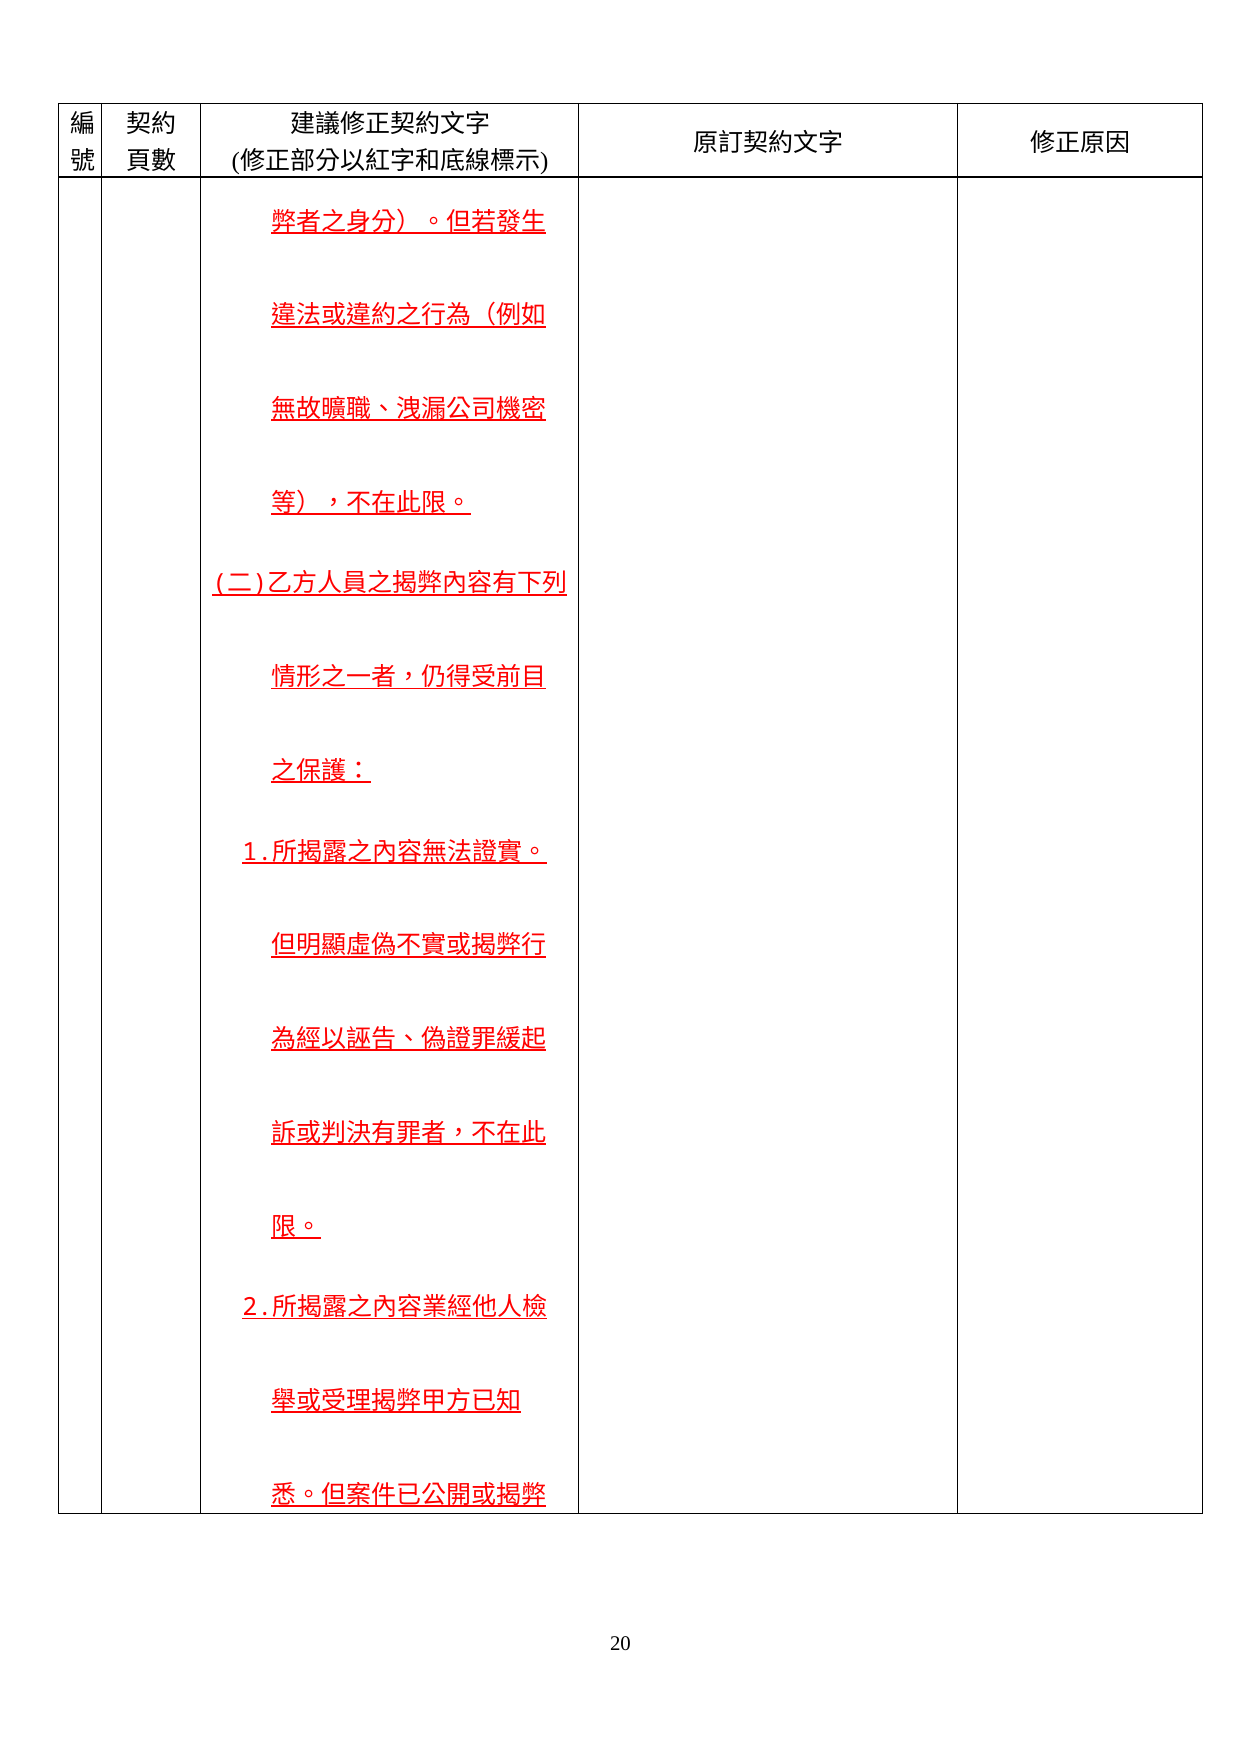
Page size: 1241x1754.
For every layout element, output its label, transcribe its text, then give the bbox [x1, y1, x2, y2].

table_cell [102, 178, 200, 1513]
table_header 編號 [59, 104, 101, 176]
table_header 契約 頁數 [102, 104, 200, 176]
table_header 原訂契約文字 [579, 104, 957, 176]
table_cell [958, 178, 1202, 1513]
table_cell [59, 178, 101, 1513]
table_header 建議修正契約文字 (修正部分以紅字和底線標示) [201, 104, 578, 176]
table_cell 弊者之身分）。但若發生違法或違約之行為（例如無故曠職、洩漏公司機密等），不在此限。 (二)乙方人員之揭弊內容有下列情形之一者，仍得受前目之保護： 1.所揭露之內容無法證實。但明顯虛偽不實或揭弊行為經以誣告、偽證罪緩起訴或判決有罪者，不在此限。 2.所揭露之內容業經他人檢舉或受理揭弊甲方已知悉。但案件已公開或揭弊 [201, 178, 578, 1513]
table_header 修正原因 [958, 104, 1202, 176]
table_cell [579, 178, 957, 1513]
